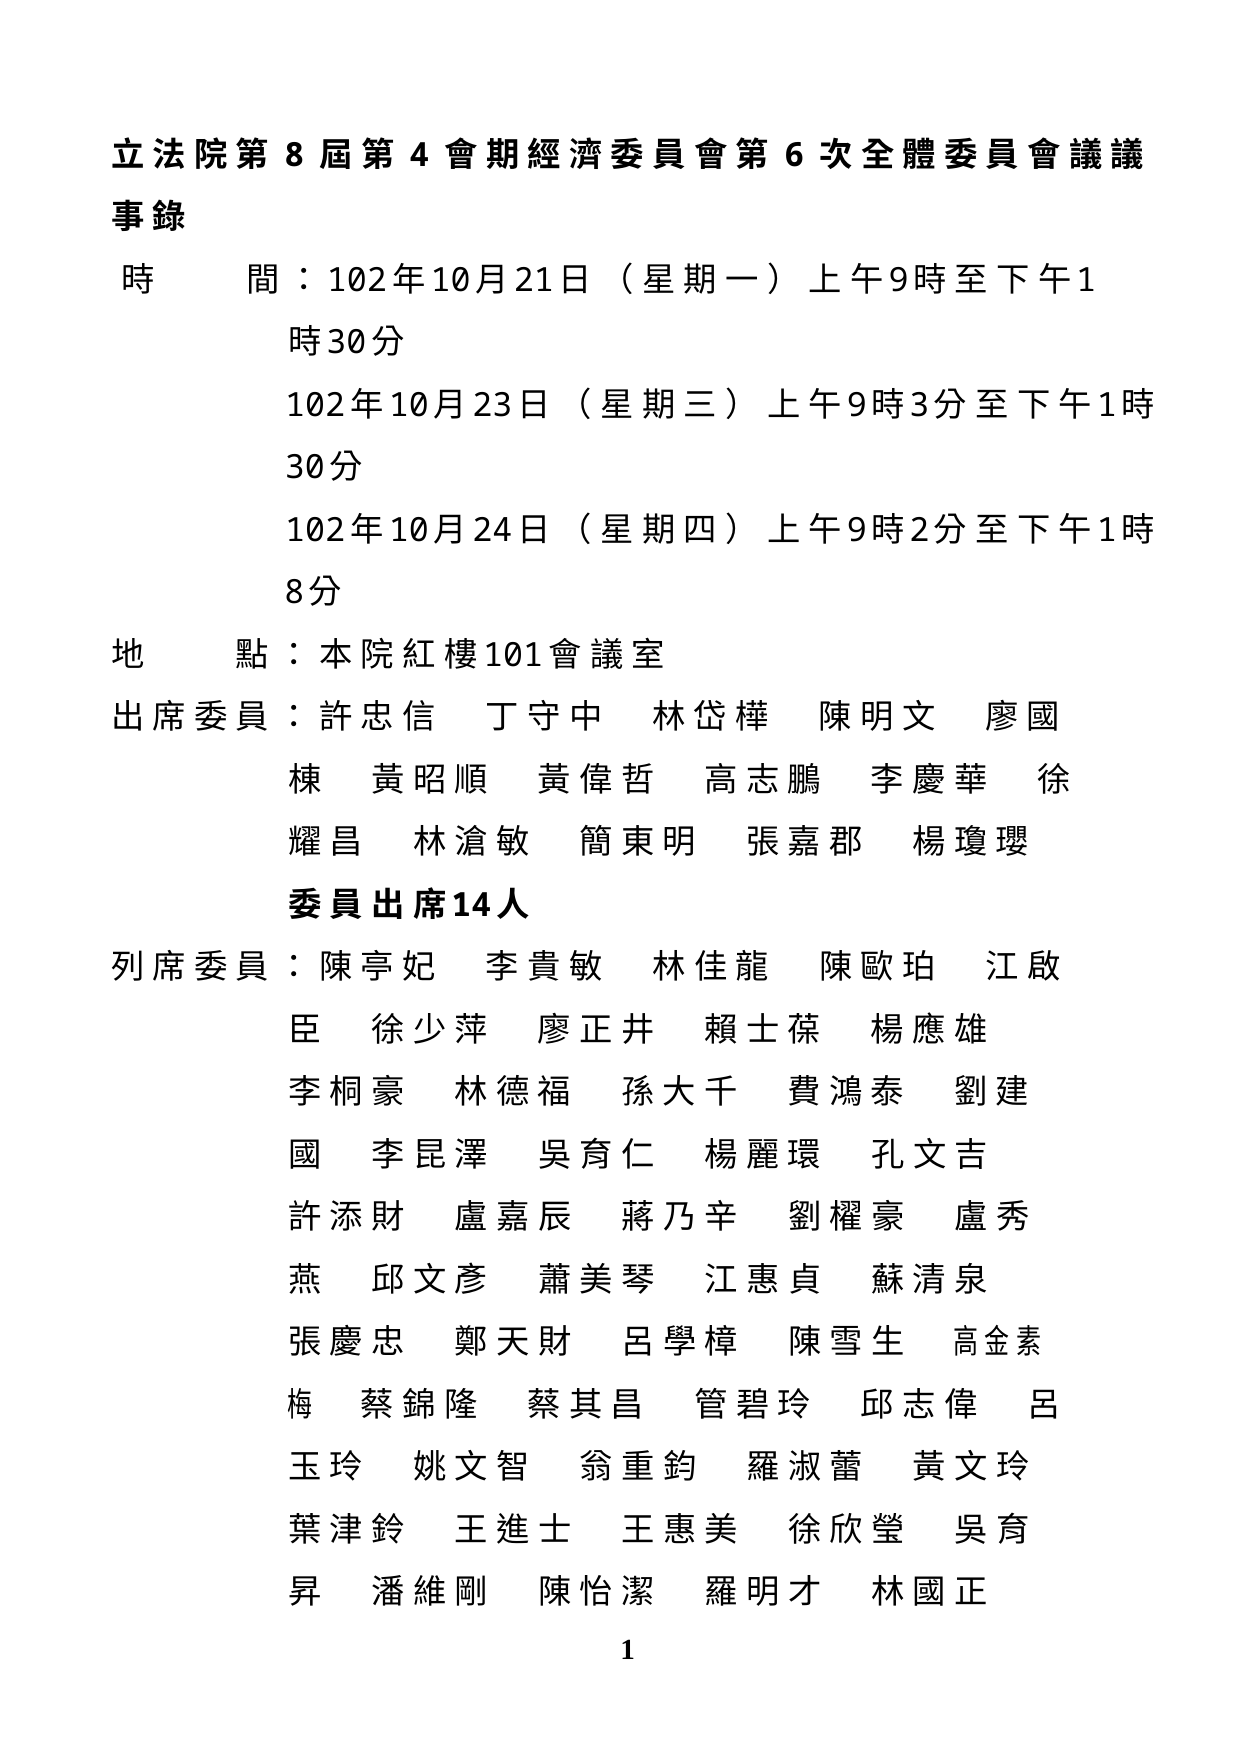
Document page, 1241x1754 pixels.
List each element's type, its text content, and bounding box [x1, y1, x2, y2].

text 地 點：本院紅樓101會議室 [107, 610, 1148, 673]
text 立法院第8屆第4會期經濟委員會第6次全體委員會議議事錄 [107, 110, 1148, 235]
text 列席委員：陳亭妃 李貴敏 林佳龍 陳歐珀 江啟臣 徐少萍 廖正井 賴士葆 楊應雄 李桐豪 林德福 孫大千 費鴻泰 劉建國 李昆澤 吳育仁 楊麗環 孔文吉 許添財 盧嘉辰 蔣乃辛 劉櫂豪 盧秀燕 邱文彥 蕭美琴 江惠貞 蘇清泉 張慶忠 鄭天財 呂學樟 陳雪生 高金素梅 蔡錦隆 蔡其昌 管碧玲 邱志偉 呂玉玲 姚文智 翁重鈞 羅淑蕾 黃文玲 葉津鈴 王進士 王惠美 徐欣瑩 吳育昇 潘維剛 陳怡潔 羅明才 林國正 [107, 923, 1075, 1610]
text 時 間：102年10月21日（星期一）上午9時至下午1時30分 [110, 235, 1104, 360]
text 102年10月23日（星期三）上午9時3分至下午1時30分 [280, 360, 1163, 485]
text 出席委員：許忠信 丁守中 林岱樺 陳明文 廖國棟 黃昭順 黃偉哲 高志鵬 李慶華 徐耀昌 林滄敏 簡東明 張嘉郡 楊瓊瓔 [107, 673, 1104, 860]
text 102年10月24日（星期四）上午9時2分至下午1時8分 [280, 485, 1163, 610]
text 委員出席14人 [280, 860, 1148, 923]
